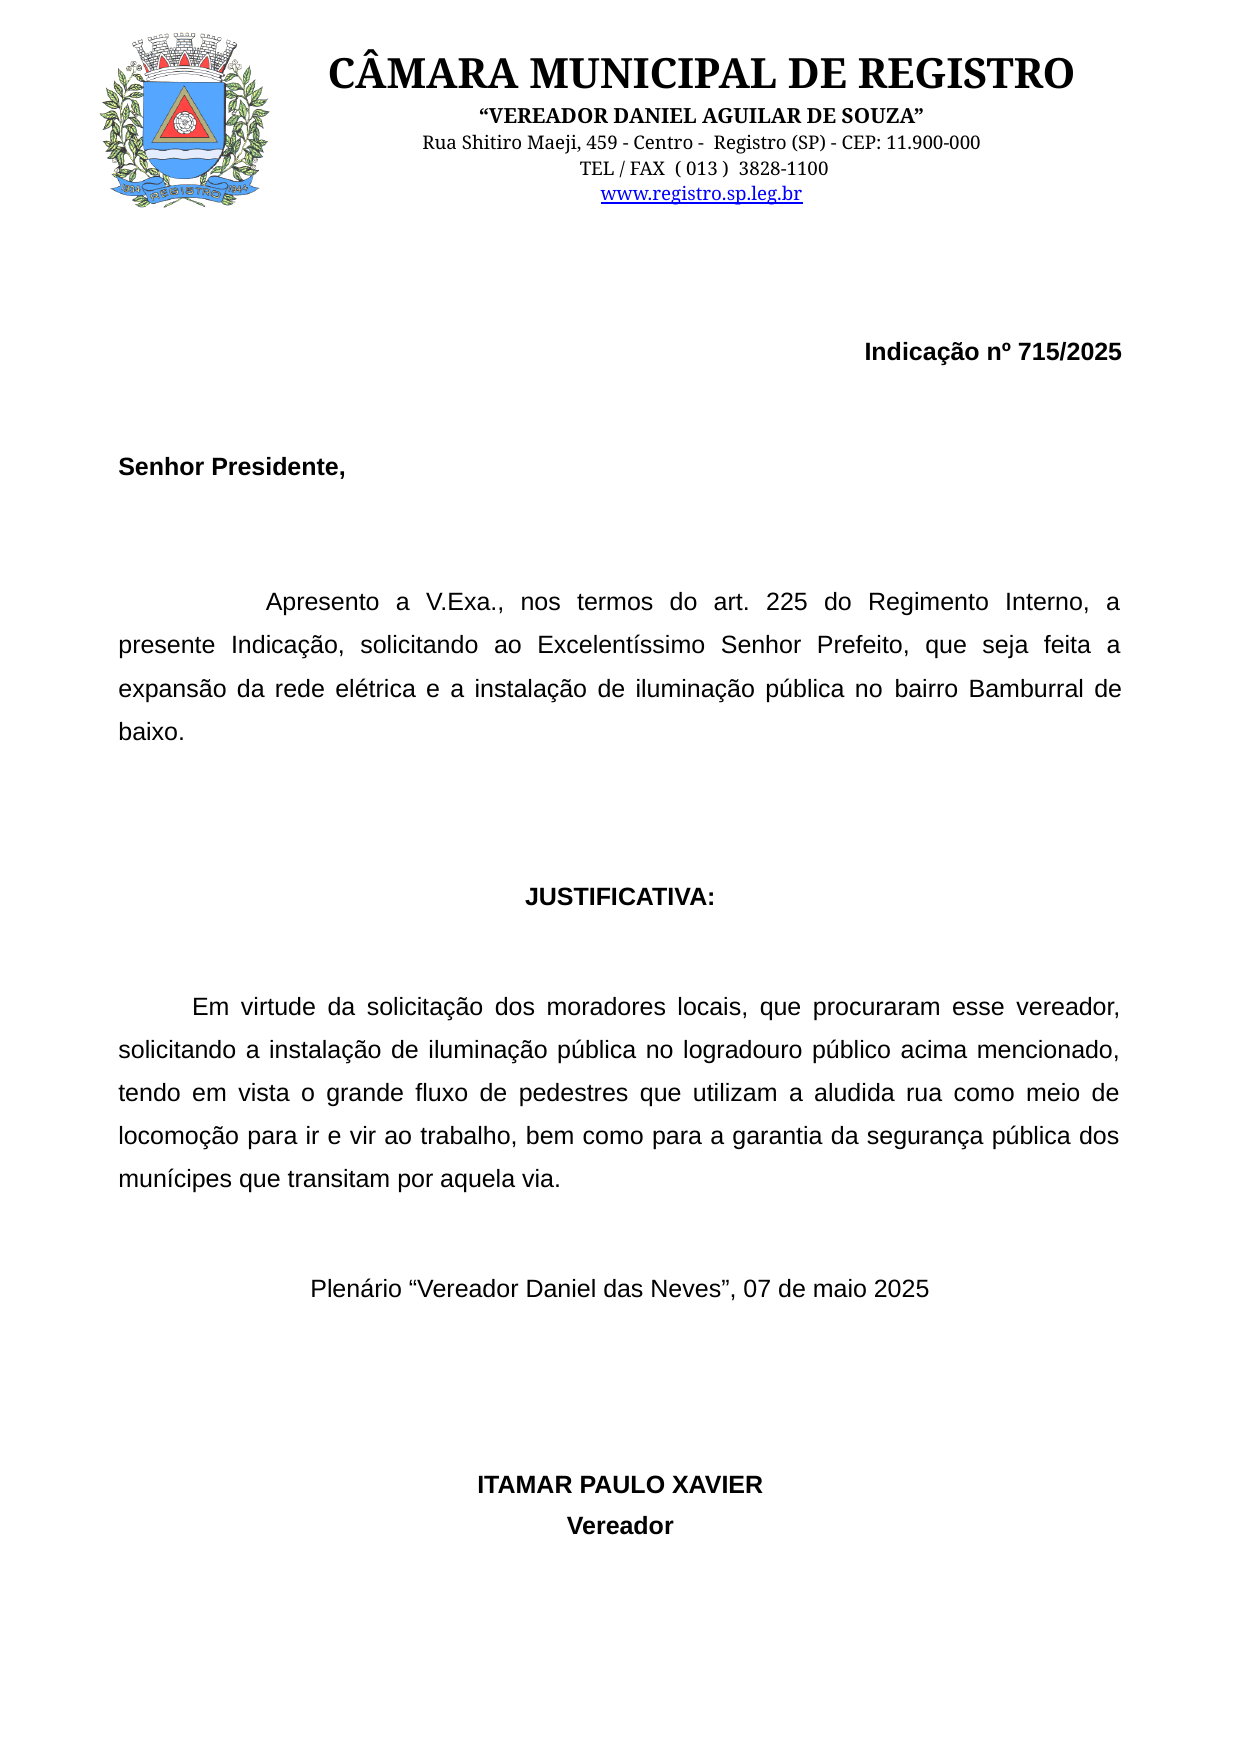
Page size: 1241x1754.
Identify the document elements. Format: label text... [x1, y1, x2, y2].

text Apresento a V.Exa., nos termos do art. 225 do Regimento Interno, a presente Indicação, solicitando ao Excelentíssimo Senhor Prefeito, que seja feita a expansão da rede elétrica e a instalação de iluminação pública no bairro Bamburral de baixo. [118, 587, 1122, 745]
text Senhor Presidente, [118, 452, 1122, 481]
text Em virtude da solicitação dos moradores locais, que procuraram esse vereador, solicitando a instalação de iluminação pública no logradouro público acima mencionado, tendo em vista o grande fluxo de pedestres que utilizam a aludida rua como meio de locomoção para ir e vir ao trabalho, bem como para a garantia da segurança pública dos munícipes que transitam por aquela via. [118, 992, 1122, 1193]
text Vereador [118, 1511, 1122, 1540]
text JUSTIFICATIVA: [118, 882, 1122, 910]
text ITAMAR PAULO XAVIER [118, 1470, 1122, 1499]
text Indicação nº 715/2025 [118, 337, 1122, 366]
text Plenário “Vereador Daniel das Neves”, 07 de maio 2025 [118, 1274, 1122, 1303]
